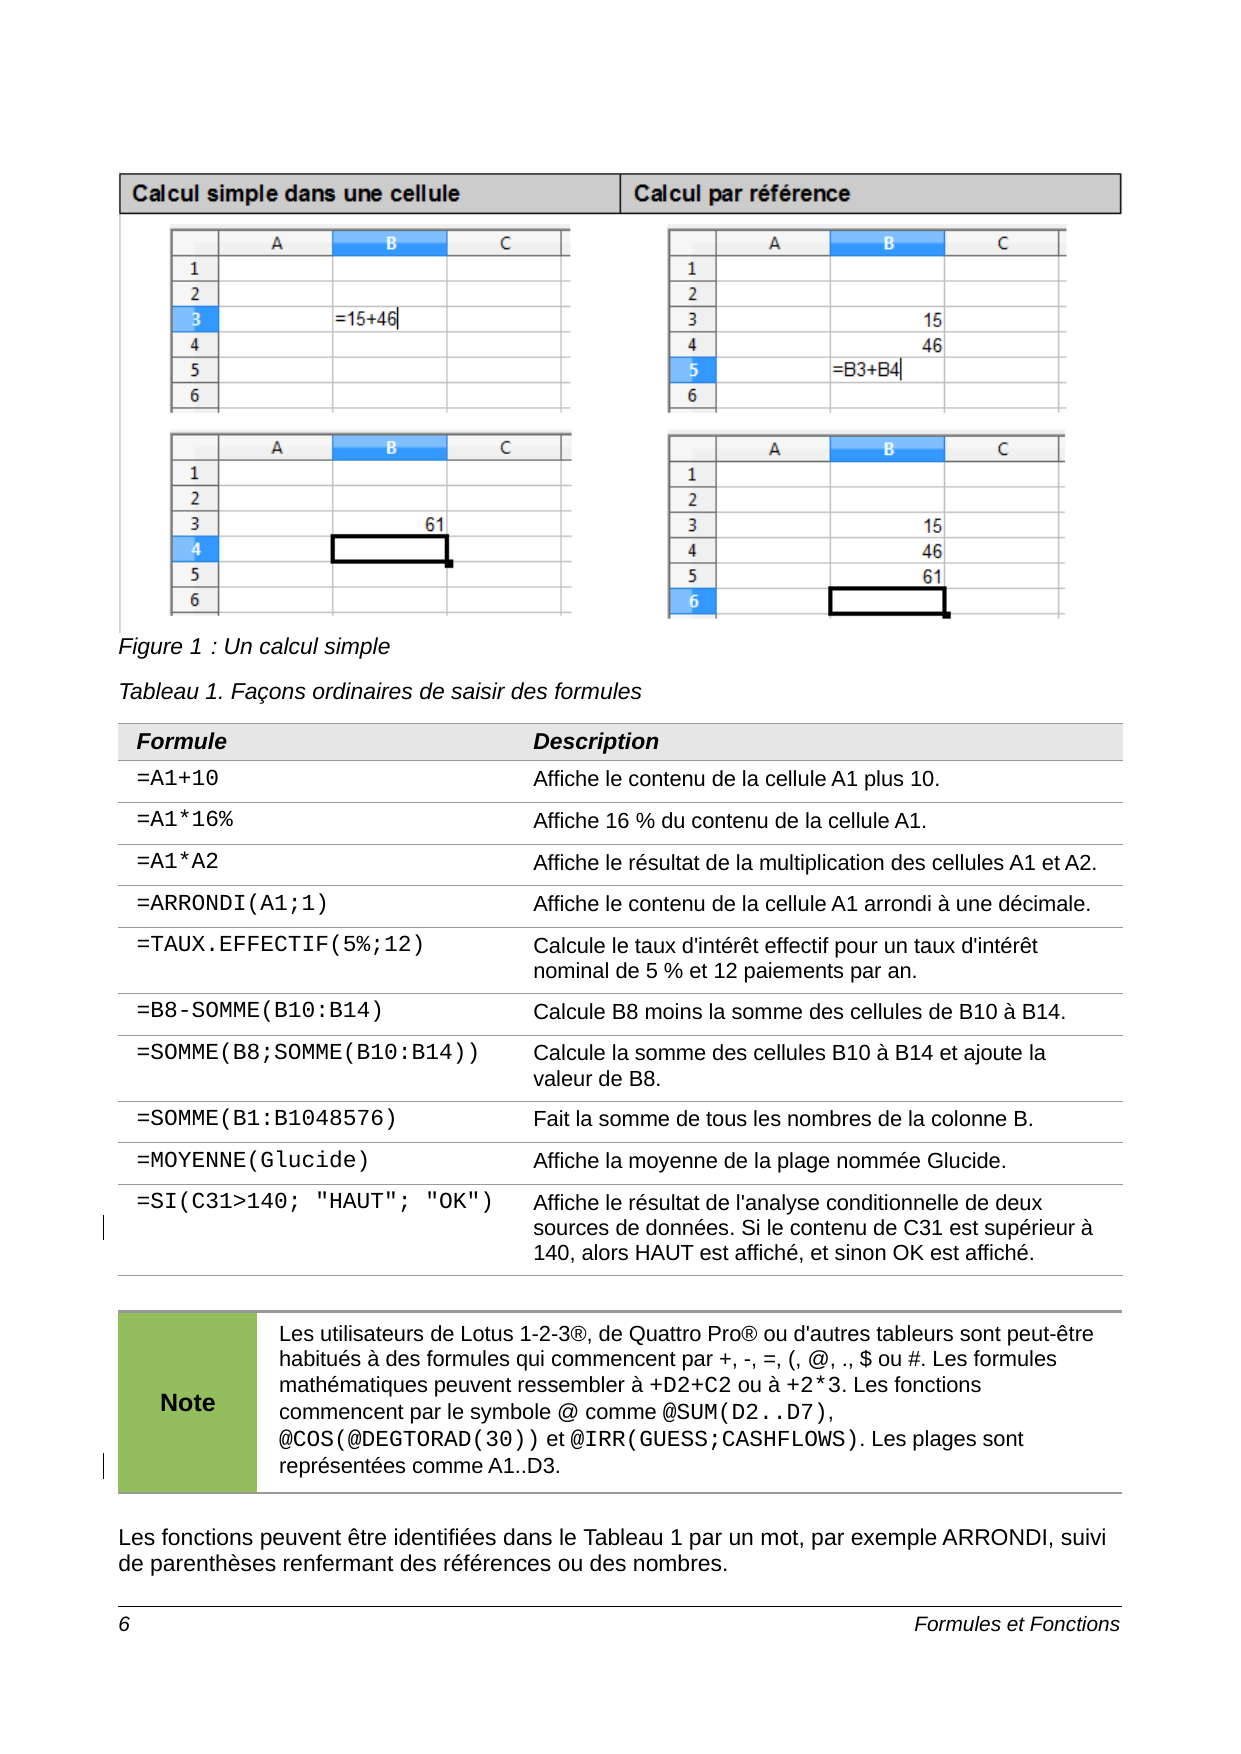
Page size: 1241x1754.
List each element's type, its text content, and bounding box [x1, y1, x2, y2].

table_header Les utilisateurs de Lotus 1-2-3®, de Quattro Pro® ou d'autres tableurs sont peut-être habitués à des formules qui commencent par +, -, =, (, @, ., $ ou #. Les formules mathématiques peuvent ressembler à +D2+C2 ou à +2*3. Les fonctions commencent par le symbole @ comme @SUM(D2..D7), @COS(@DEGTORAD(30)) et @IRR(GUESS;CASHFLOWS). Les plages sont représentées comme A1..D3. [258, 1313, 1122, 1492]
picture [118, 172, 1123, 633]
table_cell =B8-SOMME(B10:B14) [118, 994, 515, 1034]
table_cell Affiche le résultat de l'analyse conditionnelle de deux sources de données. Si le contenu de C31 est supérieur à 140, alors HAUT est affiché, et sinon OK est affiché. [515, 1185, 1123, 1275]
table_cell =A1*A2 [118, 845, 515, 885]
table_cell Affiche 16 % du contenu de la cellule A1. [515, 803, 1123, 844]
table_header Note [118, 1313, 257, 1492]
table_cell =TAUX.EFFECTIF(5%;12) [118, 928, 515, 993]
table_cell Affiche le résultat de la multiplication des cellules A1 et A2. [515, 845, 1123, 885]
table_cell Fait la somme de tous les nombres de la colonne B. [515, 1102, 1123, 1142]
table_cell Calcule la somme des cellules B10 à B14 et ajoute la valeur de B8. [515, 1036, 1123, 1101]
text Les fonctions peuvent être identifiées dans le Tableau 1 par un mot, par exemple ARRONDI, suivi de parenthèses renfermant des références ou des nombres. [118, 1524, 1122, 1576]
table_cell =A1+10 [118, 761, 515, 802]
table_cell Affiche la moyenne de la plage nommée Glucide. [515, 1143, 1123, 1184]
table_cell Affiche le contenu de la cellule A1 plus 10. [515, 761, 1123, 802]
text Figure 1 : Un calcul simple [118, 633, 1122, 659]
table_cell =SOMME(B1:B1048576) [118, 1102, 515, 1142]
text Tableau 1. Façons ordinaires de saisir des formules [118, 678, 1122, 705]
table_cell =SI(C31>140; "HAUT"; "OK") [118, 1185, 515, 1275]
table_cell =ARRONDI(A1;1) [118, 886, 515, 927]
table_cell =SOMME(B8;SOMME(B10:B14)) [118, 1036, 515, 1101]
table_cell =MOYENNE(Glucide) [118, 1143, 515, 1184]
table_cell Affiche le contenu de la cellule A1 arrondi à une décimale. [515, 886, 1123, 927]
table_header Description [515, 724, 1123, 760]
table_cell Calcule B8 moins la somme des cellules de B10 à B14. [515, 994, 1123, 1034]
table_header Formule [118, 724, 515, 760]
table_cell =A1*16% [118, 803, 515, 844]
table_cell Calcule le taux d'intérêt effectif pour un taux d'intérêt nominal de 5 % et 12 paiements par an. [515, 928, 1123, 993]
